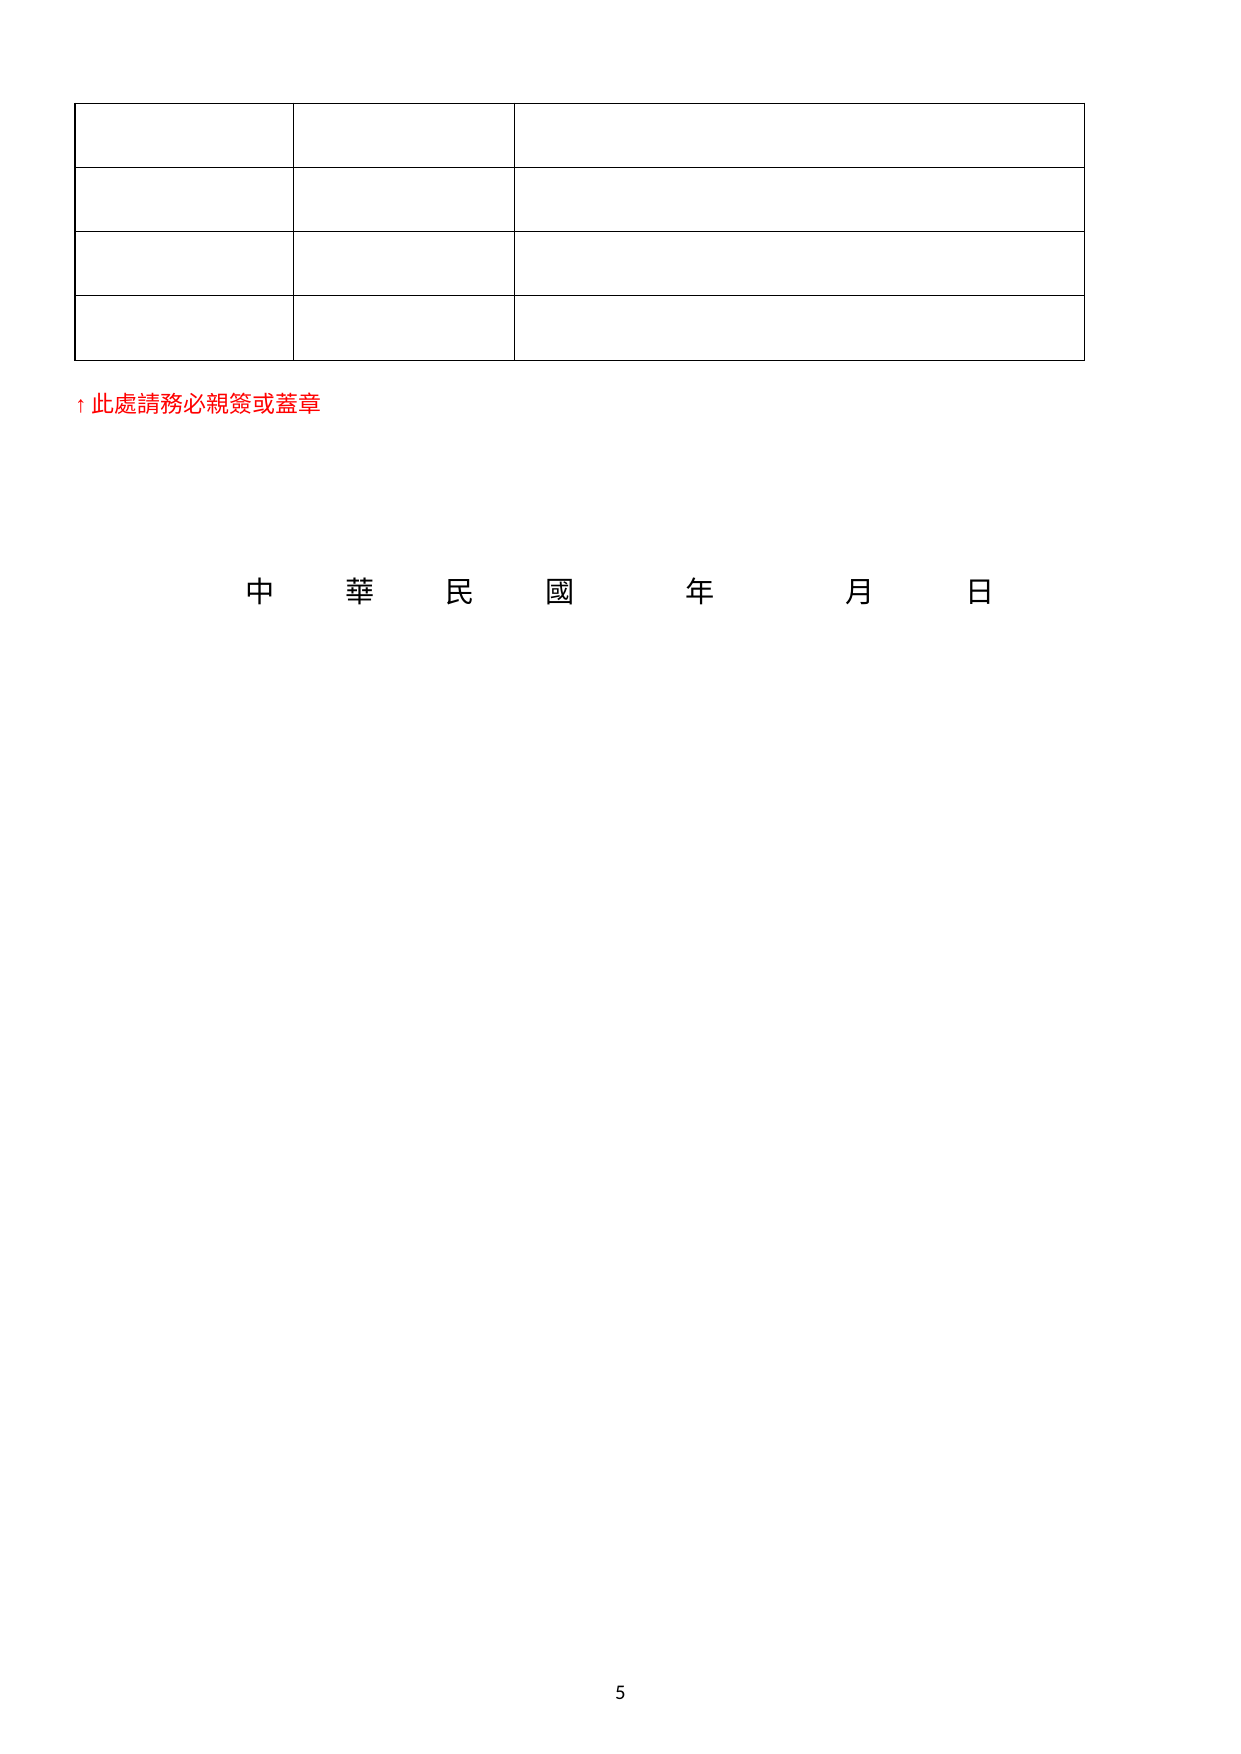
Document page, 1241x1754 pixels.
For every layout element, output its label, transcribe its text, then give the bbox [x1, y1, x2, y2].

table_cell [76, 104, 293, 167]
table_cell [294, 168, 514, 231]
table_cell [294, 104, 514, 167]
table_cell [515, 296, 1084, 359]
text ↑ 此處請務必親簽或蓋章 [75, 361, 1165, 423]
table_cell [76, 232, 293, 295]
table_cell [294, 296, 514, 359]
text 中 華 民 國 年 月 日 [75, 548, 1165, 611]
table_cell [515, 104, 1084, 167]
table_cell [76, 296, 293, 359]
table_cell [76, 168, 293, 231]
table_cell [515, 168, 1084, 231]
table_cell [515, 232, 1084, 295]
table_cell [294, 232, 514, 295]
